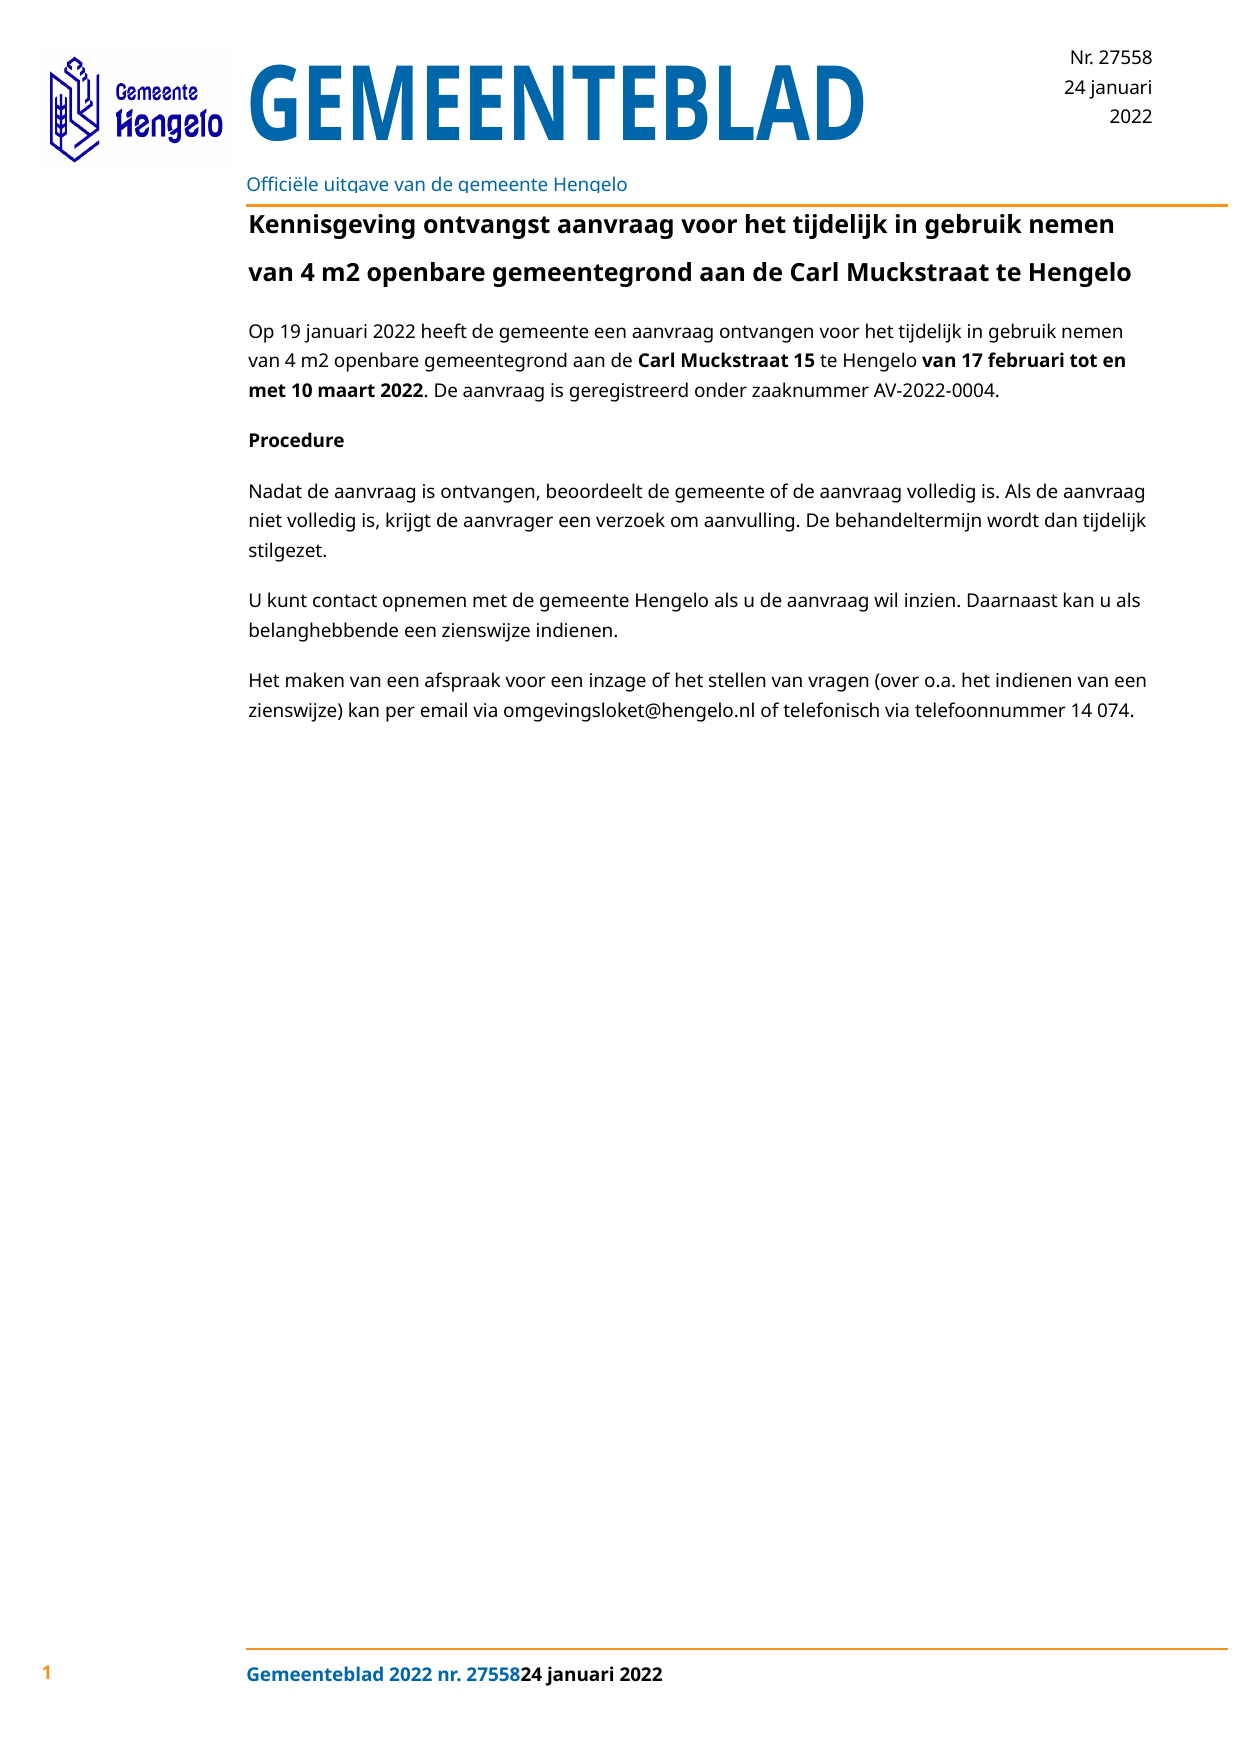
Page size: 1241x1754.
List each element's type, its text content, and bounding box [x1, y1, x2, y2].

text Het maken van een afspraak voor een inzage of het stellen van vragen (over o.a. het indienen van een zienswijze) kan per email via omgevingsloket@hengelo.nl of telefonisch via telefoonnummer 14 074. [248, 667, 1152, 723]
picture [41, 47, 231, 172]
text Procedure [248, 427, 1152, 453]
text Kennisgeving ontvangst aanvraag voor het tijdelijk in gebruik nemen van 4 m2 openbare gemeentegrond aan de Carl Muckstraat te Hengelo [248, 207, 1152, 288]
text U kunt contact opnemen met de gemeente Hengelo als u de aanvraag wil inzien. Daarnaast kan u als belanghebbende een zienswijze indienen. [248, 587, 1152, 643]
text Nadat de aanvraag is ontvangen, beoordeelt de gemeente of de aanvraag volledig is. Als de aanvraag niet volledig is, krijgt de aanvrager een verzoek om aanvulling. De behandeltermijn wordt dan tijdelijk stilgezet. [248, 478, 1152, 563]
text Op 19 januari 2022 heeft de gemeente een aanvraag ontvangen voor het tijdelijk in gebruik nemen van 4 m2 openbare gemeentegrond aan de Carl Muckstraat 15 te Hengelo van 17 februari tot en met 10 maart 2022. De aanvraag is geregistreerd onder zaaknummer AV-2022-0004. [248, 318, 1152, 403]
